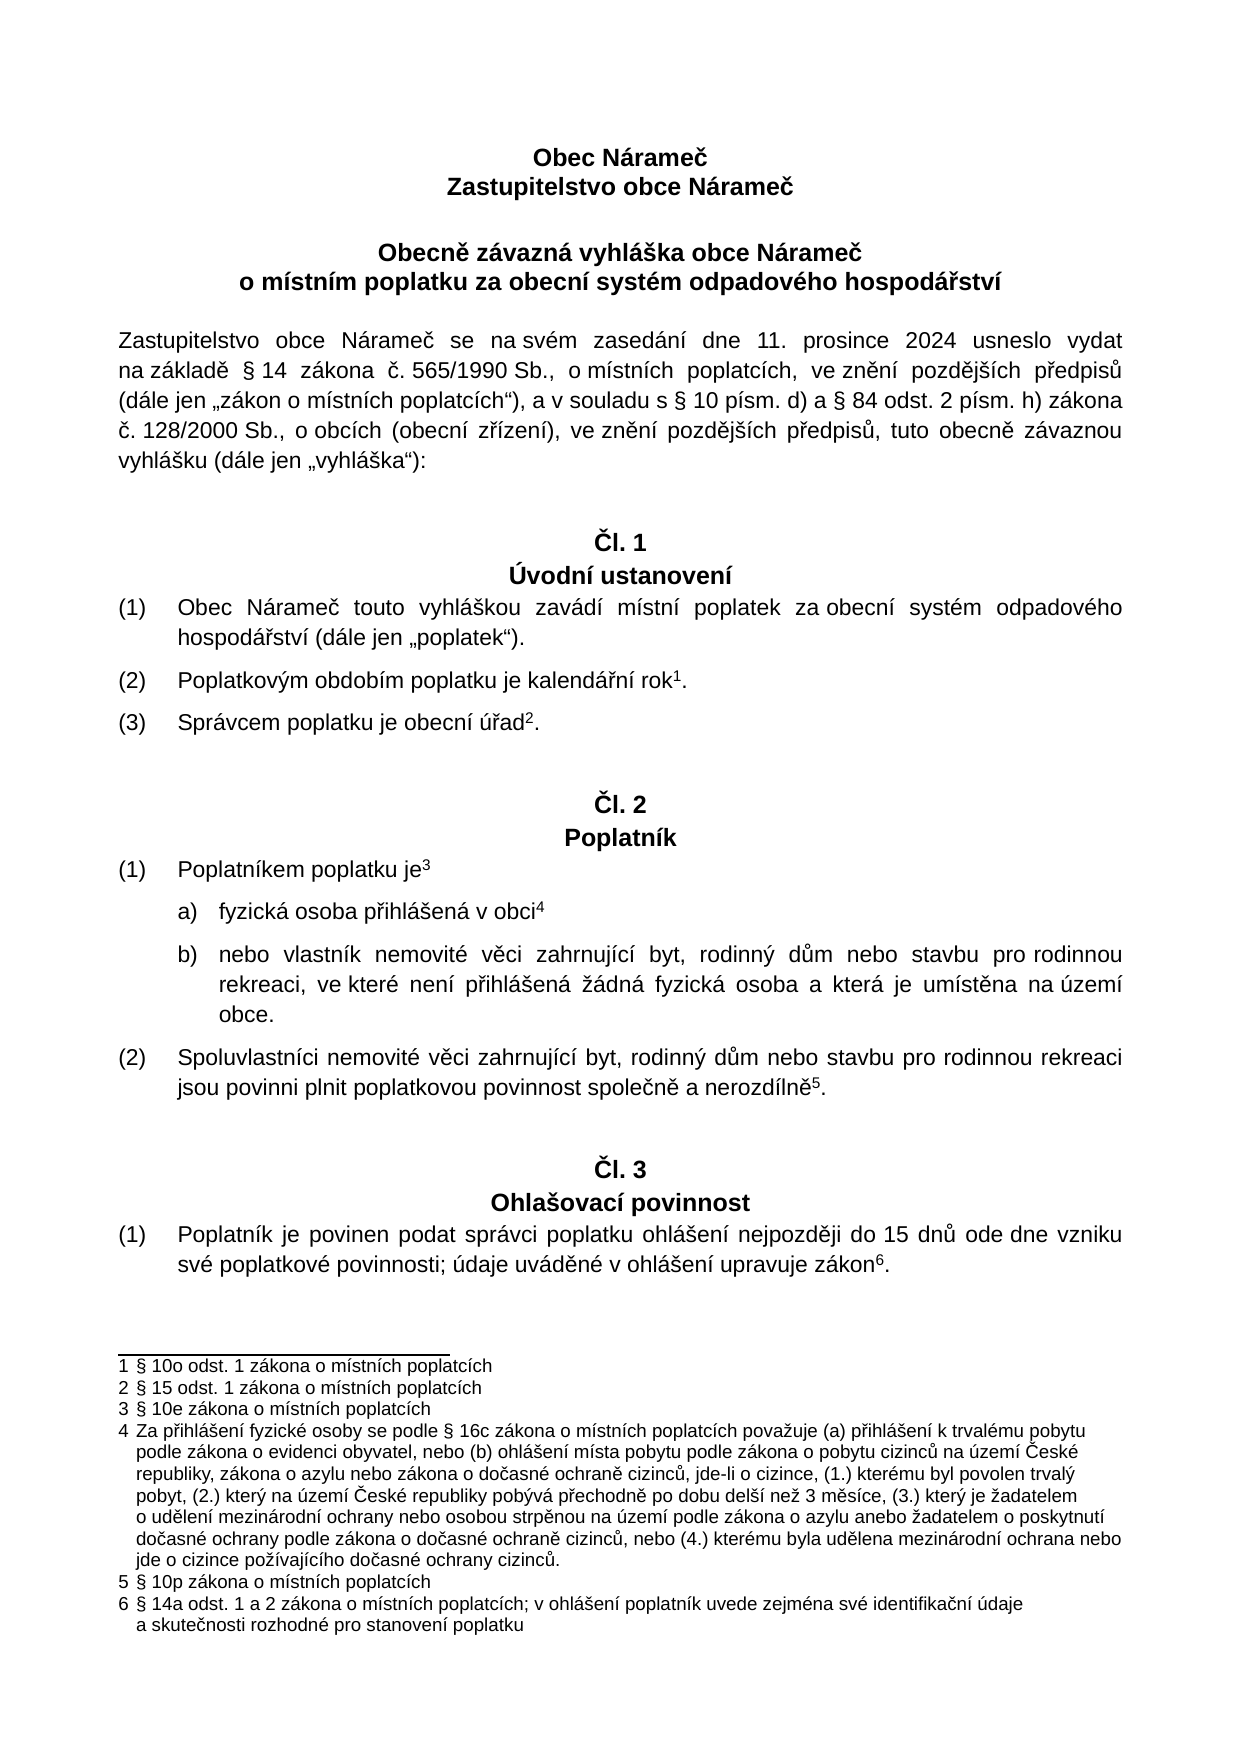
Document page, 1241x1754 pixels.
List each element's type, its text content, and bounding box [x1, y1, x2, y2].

list Správcem poplatku je obecní úřad. [118, 709, 1122, 736]
list § 10o odst. 1 zákona o místních poplatcích [118, 1355, 1122, 1377]
list § 10p zákona o místních poplatcích [118, 1571, 1122, 1592]
subtitle Čl. 2 Poplatník [118, 789, 1122, 851]
list § 10e zákona o místních poplatcích [118, 1398, 1122, 1420]
list Poplatníkem poplatku je [118, 856, 1122, 882]
list Spoluvlastníci nemovité věci zahrnující byt, rodinný dům nebo stavbu pro rodinnou rekreaci jsou povinni plnit poplatkovou povinnost společně a nerozdílně. [118, 1044, 1122, 1101]
list § 15 odst. 1 zákona o místních poplatcích [118, 1377, 1122, 1398]
list fyzická osoba přihlášená v obci [177, 898, 1122, 925]
list Poplatník je povinen podat správci poplatku ohlášení nejpozději do 15 dnů ode dne vzniku své poplatkové povinnosti; údaje uváděné v ohlášení upravuje zákon. [118, 1221, 1122, 1277]
subtitle Čl. 3 Ohlašovací povinnost [118, 1154, 1122, 1216]
subtitle Obecně závazná vyhláška obce Nárameč o místním poplatku za obecní systém odpadového hospodářství [118, 238, 1122, 295]
list Za přihlášení fyzické osoby se podle § 16c zákona o místních poplatcích považuje (a) přihlášení k trvalému pobytu podle zákona o evidenci obyvatel, nebo (b) ohlášení místa pobytu podle zákona o pobytu cizinců na území České republiky, zákona o azylu nebo zákona o dočasné ochraně cizinců, jde-li o cizince, (1.) kterému byl povolen trvalý pobyt, (2.) který na území České republiky pobývá přechodně po dobu delší než 3 měsíce, (3.) který je žadatelem o udělení mezinárodní ochrany nebo osobou strpěnou na území podle zákona o azylu anebo žadatelem o poskytnutí dočasné ochrany podle zákona o dočasné ochraně cizinců, nebo (4.) kterému byla udělena mezinárodní ochrana nebo jde o cizince požívajícího dočasné ochrany cizinců. [118, 1420, 1122, 1571]
list Obec Nárameč touto vyhláškou zavádí místní poplatek za obecní systém odpadového hospodářství (dále jen „poplatek“). [118, 594, 1122, 650]
text Zastupitelstvo obce Nárameč se na svém zasedání dne 11. prosince 2024 usneslo vydat na základě § 14 zákona č. 565/1990 Sb., o místních poplatcích, ve znění pozdějších předpisů (dále jen „zákon o místních poplatcích“), a v souladu s § 10 písm. d) a § 84 odst. 2 písm. h) zákona č. 128/2000 Sb., o obcích (obecní zřízení), ve znění pozdějších předpisů, tuto obecně závaznou vyhlášku (dále jen „vyhláška“): [118, 327, 1122, 474]
list § 14a odst. 1 a 2 zákona o místních poplatcích; v ohlášení poplatník uvede zejména své identifikační údaje a skutečnosti rozhodné pro stanovení poplatku [118, 1592, 1122, 1635]
text Obec Nárameč Zastupitelstvo obce Nárameč [118, 143, 1122, 201]
subtitle Čl. 1 Úvodní ustanovení [118, 528, 1122, 589]
list Poplatkovým obdobím poplatku je kalendářní rok. [118, 667, 1122, 693]
list nebo vlastník nemovité věci zahrnující byt, rodinný dům nebo stavbu pro rodinnou rekreaci, ve které není přihlášená žádná fyzická osoba a která je umístěna na území obce. [177, 941, 1122, 1028]
